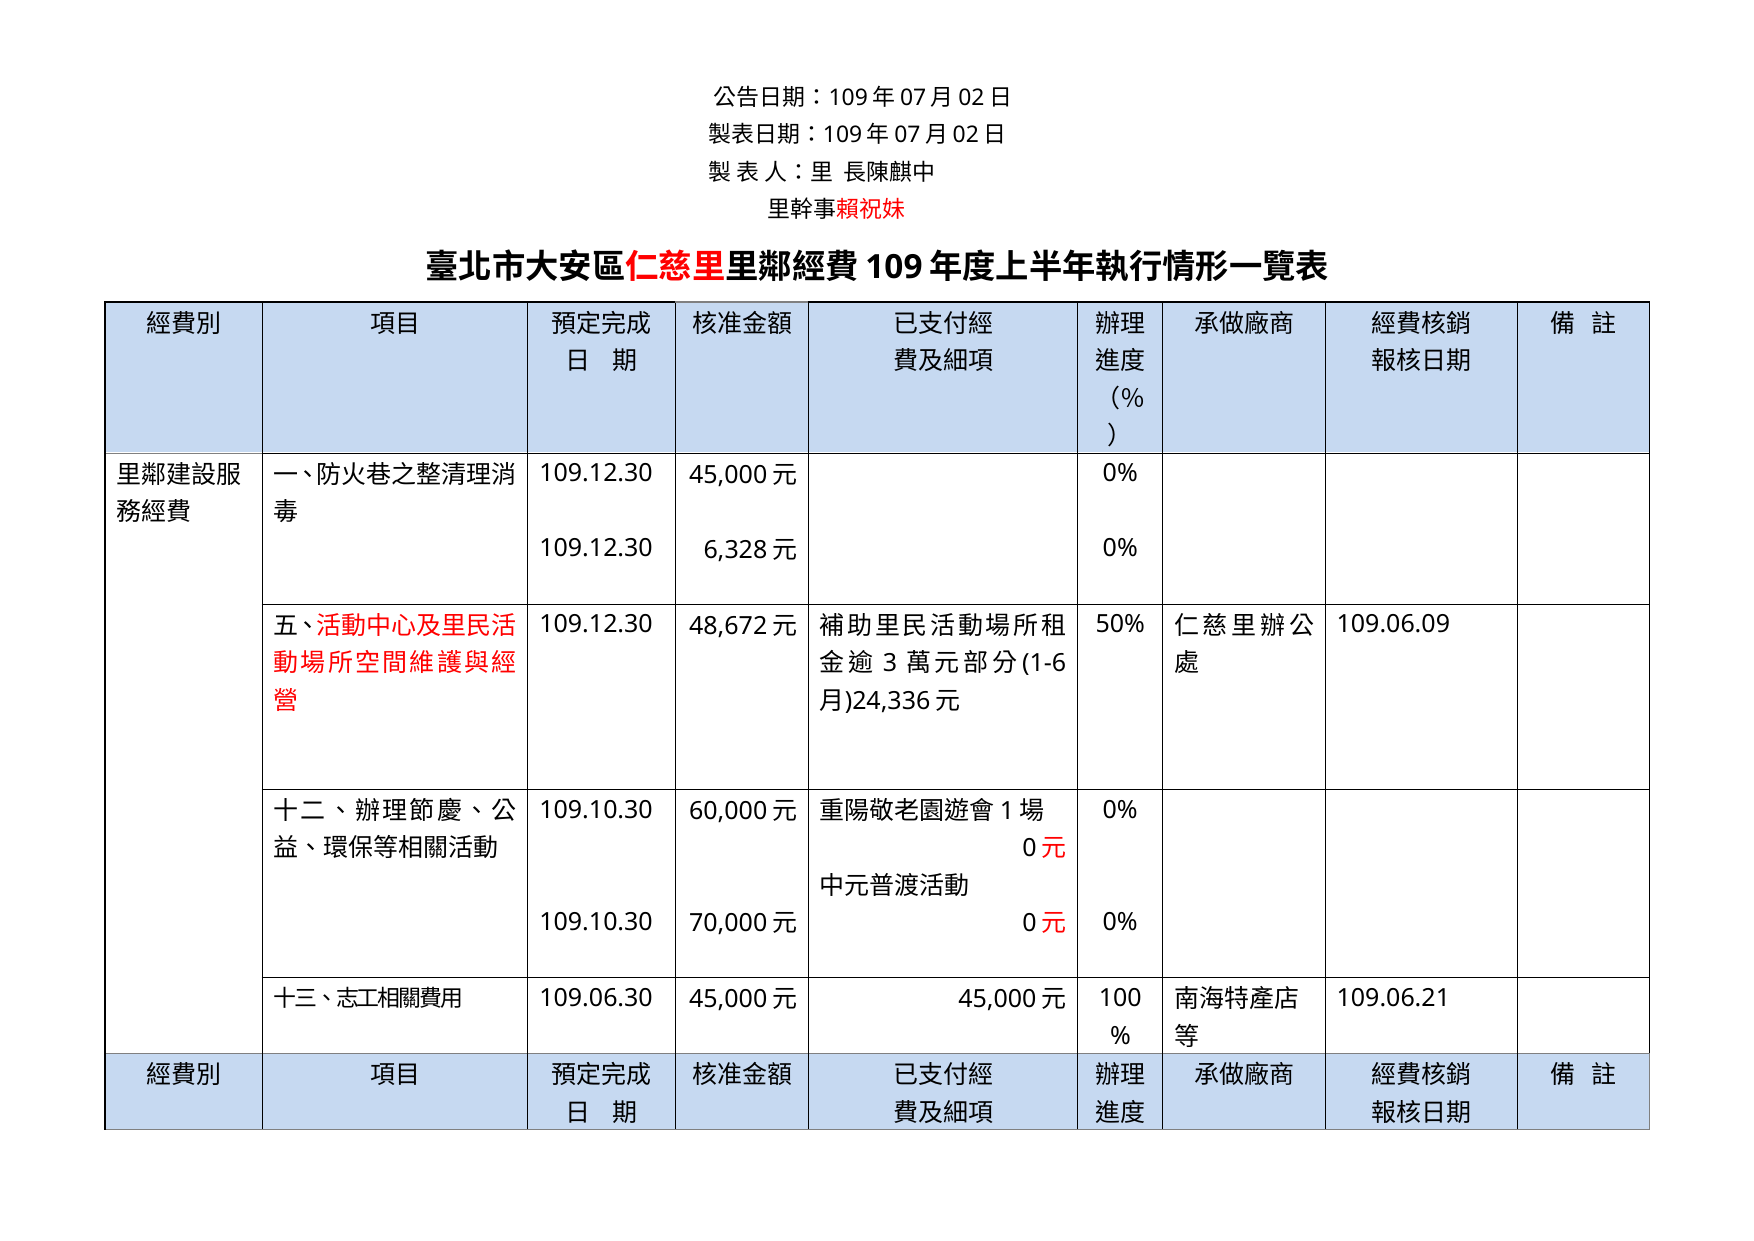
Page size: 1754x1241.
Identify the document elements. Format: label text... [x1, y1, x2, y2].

table_cell [809, 454, 1077, 603]
table_cell 辦理進度 [1078, 1054, 1162, 1129]
table_cell [1163, 454, 1325, 603]
table_cell 45,000元 6,328元 [676, 454, 808, 603]
table_cell 109.12.30 [528, 605, 675, 788]
table_cell 核准金額 [676, 1054, 808, 1129]
text 製 表 人：里 長陳麒中 [59, 151, 1695, 189]
table_cell 南海特產店等 [1163, 978, 1325, 1053]
table_header 核准金額 [676, 303, 808, 452]
table_cell 109.06.21 [1326, 978, 1517, 1053]
table_header 經費別 [106, 303, 262, 452]
table_cell 補助里民活動場所租金逾3萬元部分(1-6月)24,336元 [809, 605, 1077, 788]
table_cell [1518, 605, 1649, 788]
table_cell 重陽敬老園遊會1場 0元 中元普渡活動 0元 [809, 790, 1077, 977]
table_cell [1163, 790, 1325, 977]
table_cell 45,000元 [676, 978, 808, 1053]
table_header 備 註 [1518, 303, 1649, 452]
table_cell 100% [1078, 978, 1162, 1053]
table_cell 經費核銷 報核日期 [1326, 1054, 1517, 1129]
table_cell 承做廠商 [1163, 1054, 1325, 1129]
table_header 辦理進度（％） [1078, 303, 1162, 452]
table_cell 五、活動中心及里民活動場所空間維護與經營 [263, 605, 527, 788]
table_cell [1518, 454, 1649, 603]
table_cell [1518, 790, 1649, 977]
text 製表日期：109年07月02日 [59, 114, 1695, 151]
table_cell [1518, 978, 1649, 1053]
table_cell 0% 0% [1078, 454, 1162, 603]
table_cell 109.06.30 [528, 978, 675, 1053]
table_header 項目 [263, 303, 527, 452]
text 公告日期：109年07月02日 [59, 76, 1695, 114]
table_cell [1326, 790, 1517, 977]
text 里幹事賴祝妹 [59, 189, 1695, 226]
table_cell 0% 0% [1078, 790, 1162, 977]
table_cell 仁慈里辦公處 [1163, 605, 1325, 788]
table_header 預定完成 日 期 [528, 303, 675, 452]
table_cell 備 註 [1518, 1054, 1649, 1129]
table_cell 十三、志工相關費用 [263, 978, 527, 1053]
table_cell 項目 [263, 1054, 527, 1129]
table_cell [1326, 454, 1517, 603]
table_cell 十二、辦理節慶、公益、環保等相關活動 [263, 790, 527, 977]
table_cell 50% [1078, 605, 1162, 788]
table_cell 109.10.30 109.10.30 [528, 790, 675, 977]
table_header 已支付經 費及細項 [809, 303, 1077, 452]
table_cell 預定完成 日 期 [528, 1054, 675, 1129]
table_cell 里鄰建設服務經費 [106, 454, 262, 1053]
table_header 經費核銷 報核日期 [1326, 303, 1517, 452]
table_cell 60,000元 70,000元 [676, 790, 808, 977]
text 臺北市大安區仁慈里里鄰經費109年度上半年執行情形一覽表 [59, 226, 1695, 301]
table_cell 已支付經 費及細項 [809, 1054, 1077, 1129]
table_cell 一、防火巷之整清理消毒 [263, 454, 527, 603]
table_header 承做廠商 [1163, 303, 1325, 452]
table_cell 109.12.30 109.12.30 [528, 454, 675, 603]
table_cell 109.06.09 [1326, 605, 1517, 788]
table_cell 48,672元 [676, 605, 808, 788]
table_cell 經費別 [106, 1054, 262, 1129]
table_cell 45,000元 [809, 978, 1077, 1053]
